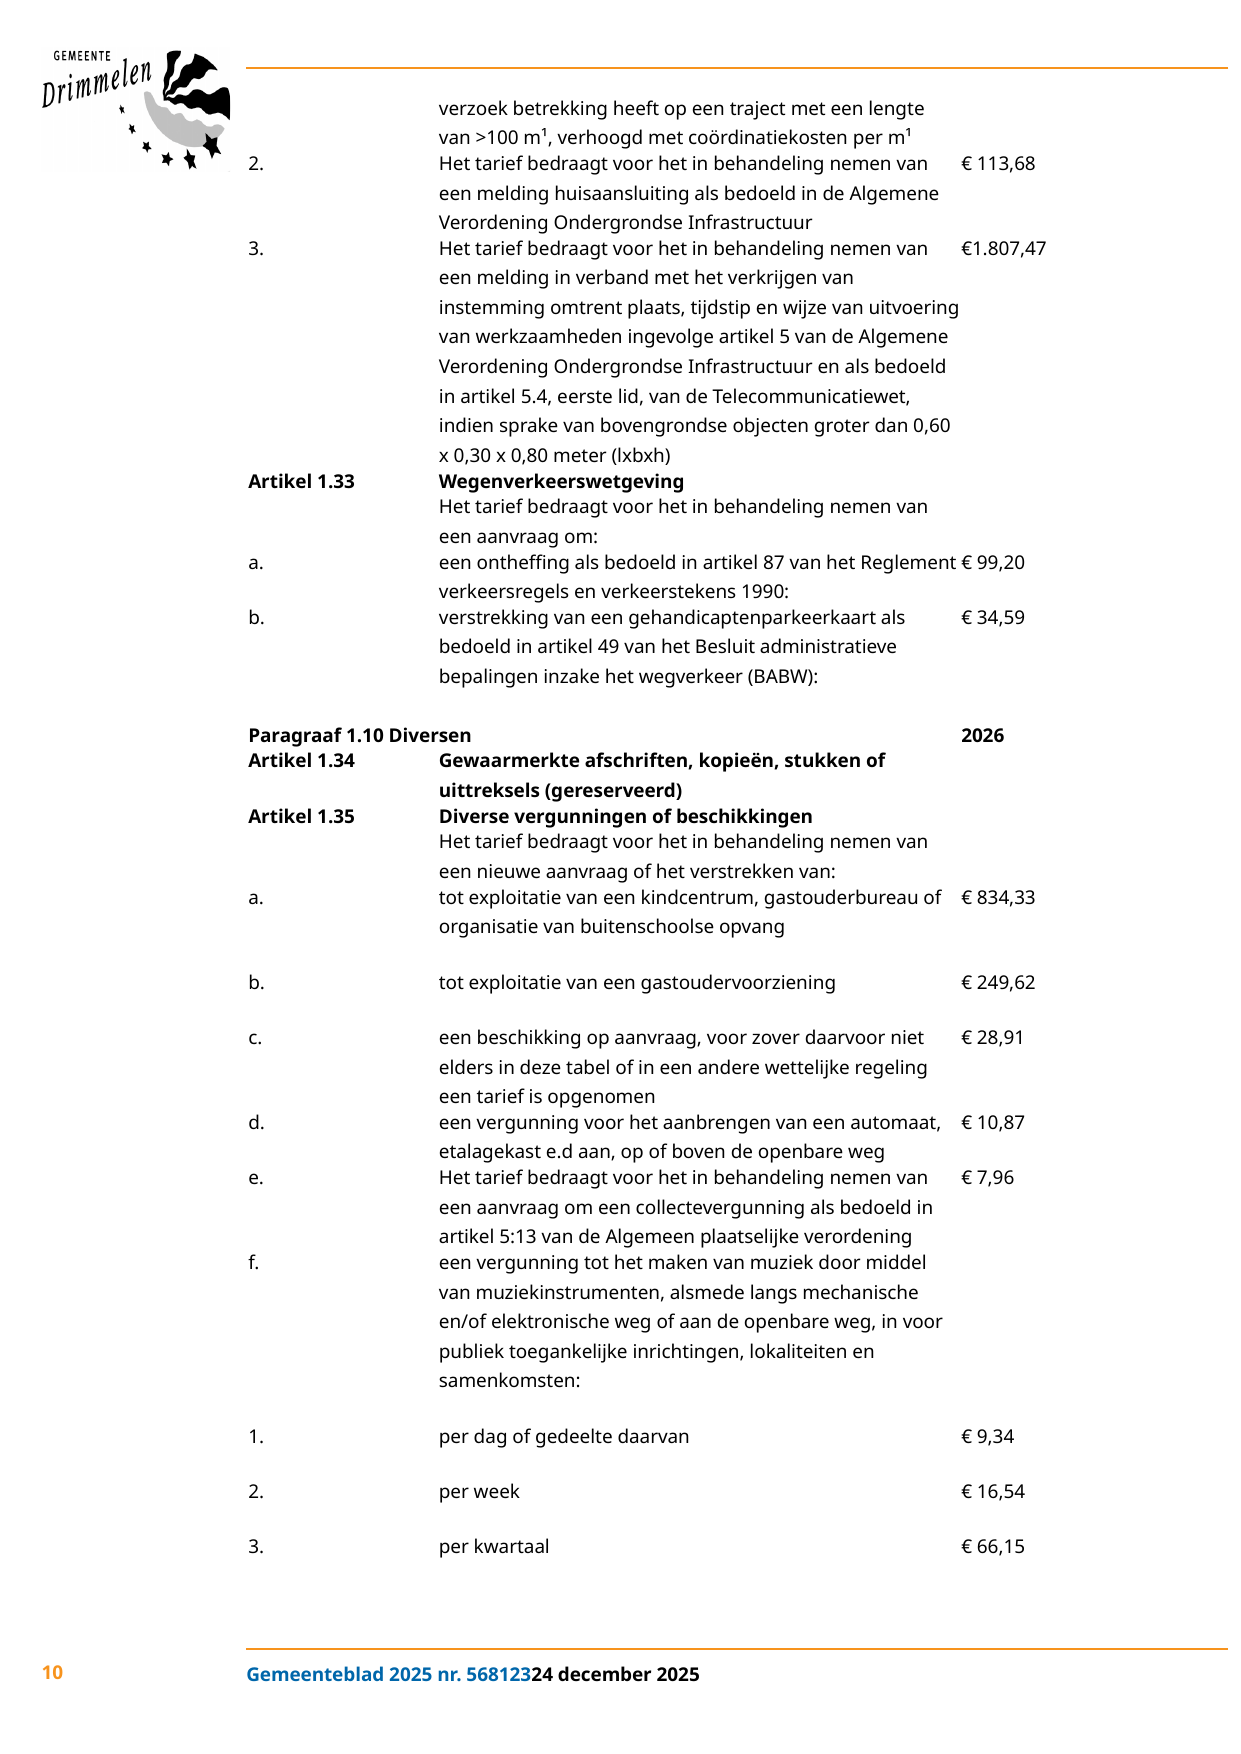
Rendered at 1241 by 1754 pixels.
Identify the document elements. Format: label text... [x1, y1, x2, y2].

table_cell per dag of gedeelte daarvan [439, 1423, 961, 1478]
table_cell d. [248, 1109, 439, 1164]
table_header Paragraaf 1.10 Diversen [248, 722, 961, 748]
table_cell € 7,96 [961, 1165, 1152, 1249]
table_cell een vergunning voor het aanbrengen van een automaat, etalagekast e.d aan, op of boven de openbare weg [439, 1109, 961, 1164]
table_cell 3. [248, 235, 439, 468]
table_cell € 249,62 [961, 969, 1152, 1024]
table_cell [961, 829, 1152, 884]
table_cell [248, 829, 439, 884]
table_cell c. [248, 1024, 439, 1109]
picture [41, 47, 231, 172]
table_cell [248, 494, 439, 549]
table_cell € 99,20 [961, 549, 1152, 604]
table_cell Artikel 1.34 [248, 748, 439, 803]
table_cell € 16,54 [961, 1478, 1152, 1534]
table_cell een ontheffing als bedoeld in artikel 87 van het Reglement verkeersregels en verkeerstekens 1990: [439, 549, 961, 604]
table_cell verzoek betrekking heeft op een traject met een lengte van >100 m¹, verhoogd met coördinatiekosten per m¹ [439, 95, 961, 150]
table_cell € 28,91 [961, 1024, 1152, 1109]
table_cell Het tarief bedraagt voor het in behandeling nemen van een aanvraag om een collectevergunning als bedoeld in artikel 5:13 van de Algemeen plaatselijke verordening [439, 1165, 961, 1249]
table_cell a. [248, 884, 439, 969]
table_cell Wegenverkeerswetgeving [439, 468, 961, 493]
table_cell Artikel 1.33 [248, 468, 439, 493]
table_cell € 66,15 [961, 1534, 1152, 1589]
table_cell 2. [248, 1478, 439, 1534]
table_cell € 834,33 [961, 884, 1152, 969]
table_cell € 34,59 [961, 604, 1152, 689]
table_cell 2. [248, 150, 439, 235]
table_cell [961, 803, 1152, 829]
table_cell € 9,34 [961, 1423, 1152, 1478]
table_cell Artikel 1.35 [248, 803, 439, 829]
table_cell € 113,68 [961, 150, 1152, 235]
table_cell b. [248, 969, 439, 1024]
table_cell [248, 95, 439, 150]
table_cell €1.807,47 [961, 235, 1152, 468]
table_cell [961, 494, 1152, 549]
table_cell e. [248, 1165, 439, 1249]
table_cell [961, 468, 1152, 493]
table_cell Het tarief bedraagt voor het in behandeling nemen van een aanvraag om: [439, 494, 961, 549]
table_cell 1. [248, 1423, 439, 1478]
table_cell tot exploitatie van een gastoudervoorziening [439, 969, 961, 1024]
table_cell [961, 1249, 1152, 1423]
table_header 2026 [961, 722, 1152, 748]
table_cell verstrekking van een gehandicaptenparkeerkaart als bedoeld in artikel 49 van het Besluit administratieve bepalingen inzake het wegverkeer (BABW): [439, 604, 961, 689]
table_cell b. [248, 604, 439, 689]
table_cell 3. [248, 1534, 439, 1589]
table_cell [961, 95, 1152, 150]
table_cell per week [439, 1478, 961, 1534]
table_cell Diverse vergunningen of beschikkingen [439, 803, 961, 829]
table_cell € 10,87 [961, 1109, 1152, 1164]
table_cell per kwartaal [439, 1534, 961, 1589]
table_cell Gewaarmerkte afschriften, kopieën, stukken of uittreksels (gereserveerd) [439, 748, 961, 803]
table_cell een beschikking op aanvraag, voor zover daarvoor niet elders in deze tabel of in een andere wettelijke regeling een tarief is opgenomen [439, 1024, 961, 1109]
table_cell f. [248, 1249, 439, 1423]
table_cell Het tarief bedraagt voor het in behandeling nemen van een melding in verband met het verkrijgen van instemming omtrent plaats, tijdstip en wijze van uitvoering van werkzaamheden ingevolge artikel 5 van de Algemene Verordening Ondergrondse Infrastructuur en als bedoeld in artikel 5.4, eerste lid, van de Telecommunicatiewet, indien sprake van bovengrondse objecten groter dan 0,60 x 0,30 x 0,80 meter (lxbxh) [439, 235, 961, 468]
table_cell a. [248, 549, 439, 604]
table_cell tot exploitatie van een kindcentrum, gastouderbureau of organisatie van buitenschoolse opvang [439, 884, 961, 969]
table_cell [961, 748, 1152, 803]
table_cell een vergunning tot het maken van muziek door middel van muziekinstrumenten, alsmede langs mechanische en/of elektronische weg of aan de openbare weg, in voor publiek toegankelijke inrichtingen, lokaliteiten en samenkomsten: [439, 1249, 961, 1423]
table_cell Het tarief bedraagt voor het in behandeling nemen van een nieuwe aanvraag of het verstrekken van: [439, 829, 961, 884]
table_cell Het tarief bedraagt voor het in behandeling nemen van een melding huisaansluiting als bedoeld in de Algemene Verordening Ondergrondse Infrastructuur [439, 150, 961, 235]
